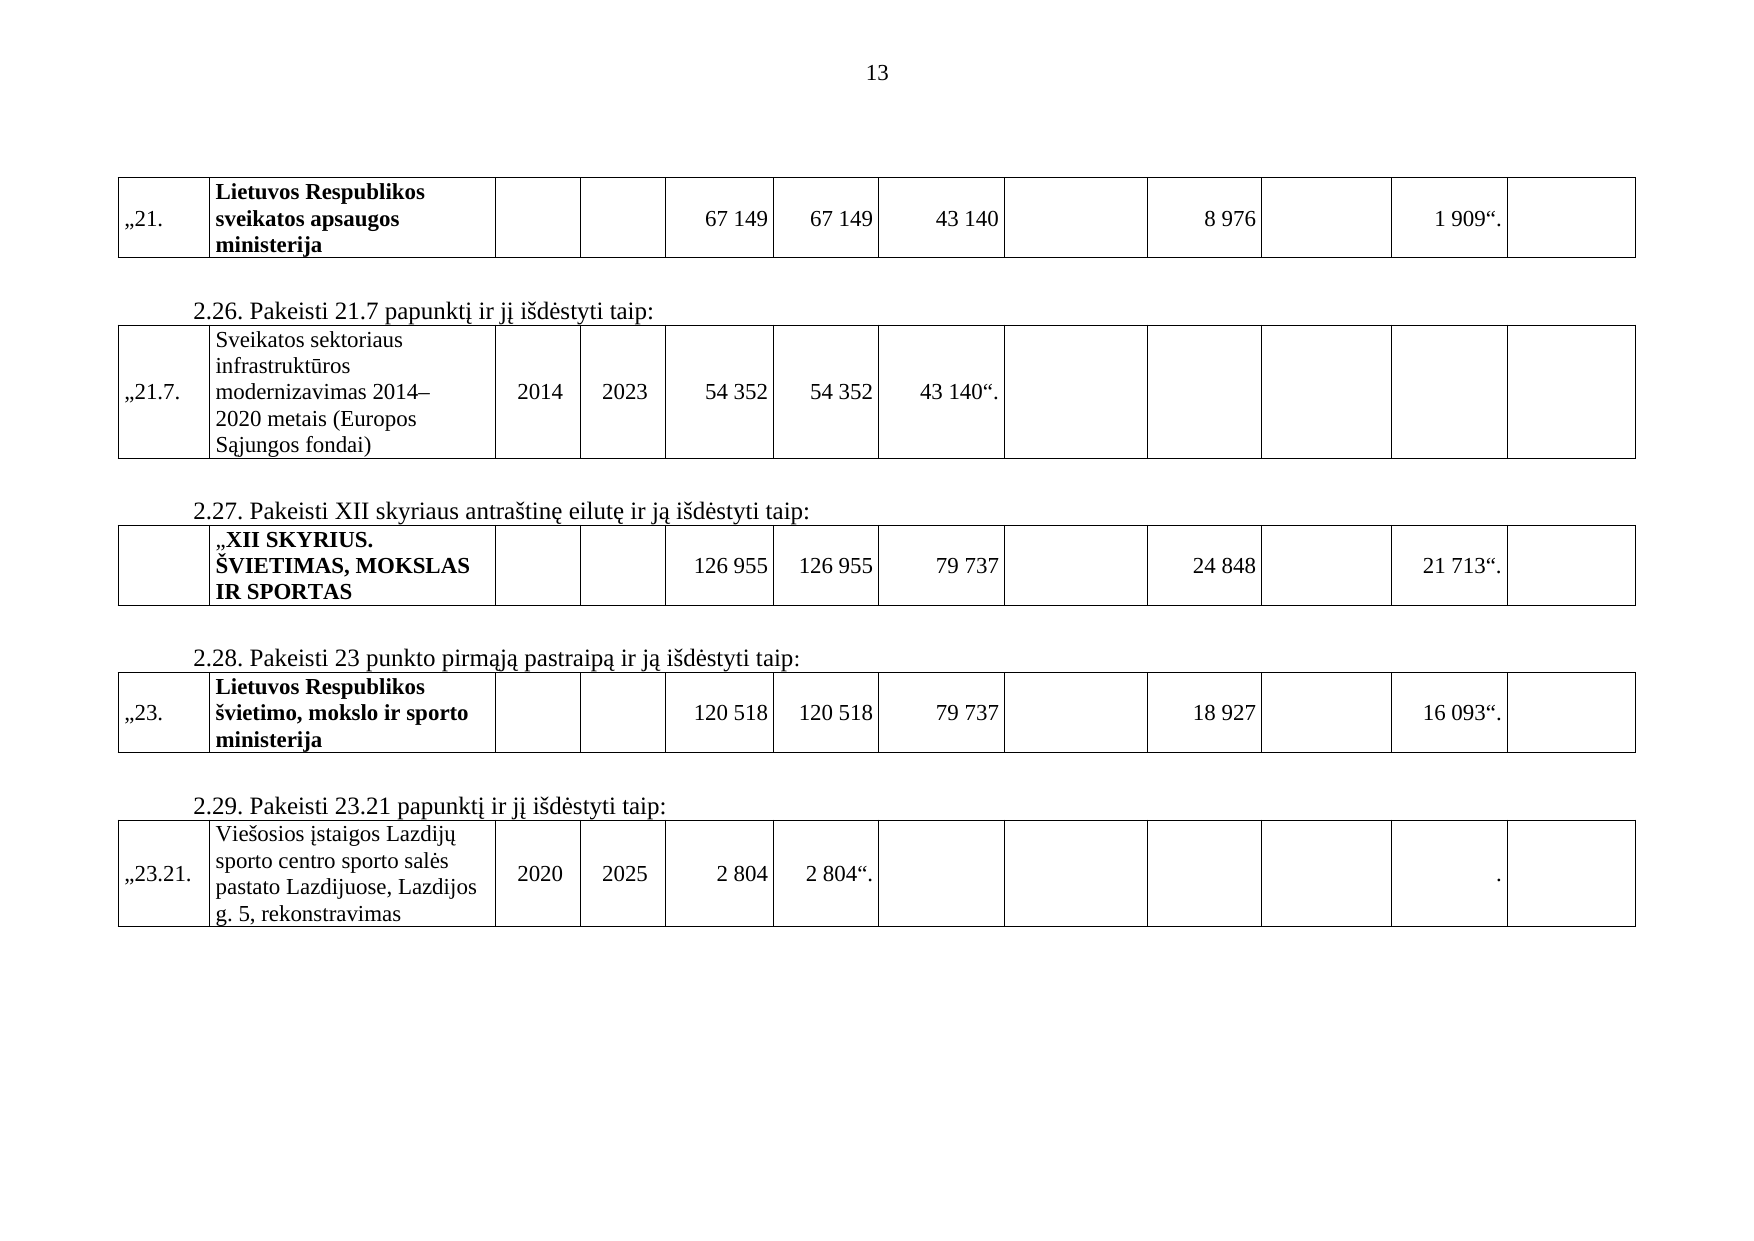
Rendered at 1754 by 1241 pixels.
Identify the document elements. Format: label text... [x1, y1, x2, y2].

table_header [1508, 526, 1635, 605]
table_header „23. [119, 673, 209, 752]
table_header 67 149 [666, 178, 773, 257]
table_header 54 352 [666, 326, 773, 457]
table_header „XII SKYRIUS. ŠVIETIMAS, MOKSLAS IR SPORTAS [210, 526, 495, 605]
table_header Viešosios įstaigos Lazdijų sporto centro sporto salės pastato Lazdijuose, Lazdijos g. 5, rekonstravimas [210, 821, 495, 926]
table_header [1508, 821, 1635, 926]
table_header [1262, 821, 1391, 926]
table_header [1262, 526, 1391, 605]
table_header 24 848 [1148, 526, 1261, 605]
text 2.26. Pakeisti 21.7 papunktį ir jį išdėstyti taip: [118, 287, 1636, 324]
table_header [1148, 326, 1261, 457]
table_header [1508, 326, 1635, 457]
table_header 43 140 [879, 178, 1004, 257]
table_header [1262, 326, 1391, 457]
table_header . [1392, 821, 1507, 926]
text 2.27. Pakeisti XII skyriaus antraštinę eilutę ir ją išdėstyti taip: [118, 487, 1636, 525]
table_header Sveikatos sektoriaus infrastruktūros modernizavimas 2014–2020 metais (Europos Sąjungos fondai) [210, 326, 495, 457]
table_header [1392, 326, 1507, 457]
text 2.29. Pakeisti 23.21 papunktį ir jį išdėstyti taip: [118, 782, 1636, 819]
table_header 18 927 [1148, 673, 1261, 752]
table_header [1148, 821, 1261, 926]
table_header [496, 526, 580, 605]
table_header 126 955 [774, 526, 878, 605]
table_header [119, 526, 209, 605]
table_header [1005, 526, 1147, 605]
table_header 54 352 [774, 326, 878, 457]
table_header [1005, 821, 1147, 926]
table_header 2023 [581, 326, 665, 457]
table_header „23.21. [119, 821, 209, 926]
table_header [496, 673, 580, 752]
table_header 21 713“. [1392, 526, 1507, 605]
table_header 2020 [496, 821, 580, 926]
table_header [581, 178, 665, 257]
table_header [1508, 178, 1635, 257]
table_header 2 804“. [774, 821, 878, 926]
table_header „21. [119, 178, 209, 257]
table_header [1508, 673, 1635, 752]
table_header 126 955 [666, 526, 773, 605]
text 2.28. Pakeisti 23 punkto pirmąją pastraipą ir ją išdėstyti taip: [118, 634, 1636, 672]
table_header [1262, 178, 1391, 257]
table_header [581, 673, 665, 752]
table_header 16 093“. [1392, 673, 1507, 752]
table_header 79 737 [879, 673, 1004, 752]
table_header 43 140“. [879, 326, 1004, 457]
table_header „21.7. [119, 326, 209, 457]
table_header [879, 821, 1004, 926]
table_header [1005, 673, 1147, 752]
table_header Lietuvos Respublikos sveikatos apsaugos ministerija [210, 178, 495, 257]
table_header [1262, 673, 1391, 752]
table_header 120 518 [666, 673, 773, 752]
table_header Lietuvos Respublikos švietimo, mokslo ir sporto ministerija [210, 673, 495, 752]
table_header 8 976 [1148, 178, 1261, 257]
table_header 1 909“. [1392, 178, 1507, 257]
table_header [1005, 178, 1147, 257]
table_header 120 518 [774, 673, 878, 752]
table_header 2 804 [666, 821, 773, 926]
table_header 67 149 [774, 178, 878, 257]
table_header [581, 526, 665, 605]
table_header 2014 [496, 326, 580, 457]
table_header 2025 [581, 821, 665, 926]
table_header [1005, 326, 1147, 457]
table_header 79 737 [879, 526, 1004, 605]
table_header [496, 178, 580, 257]
